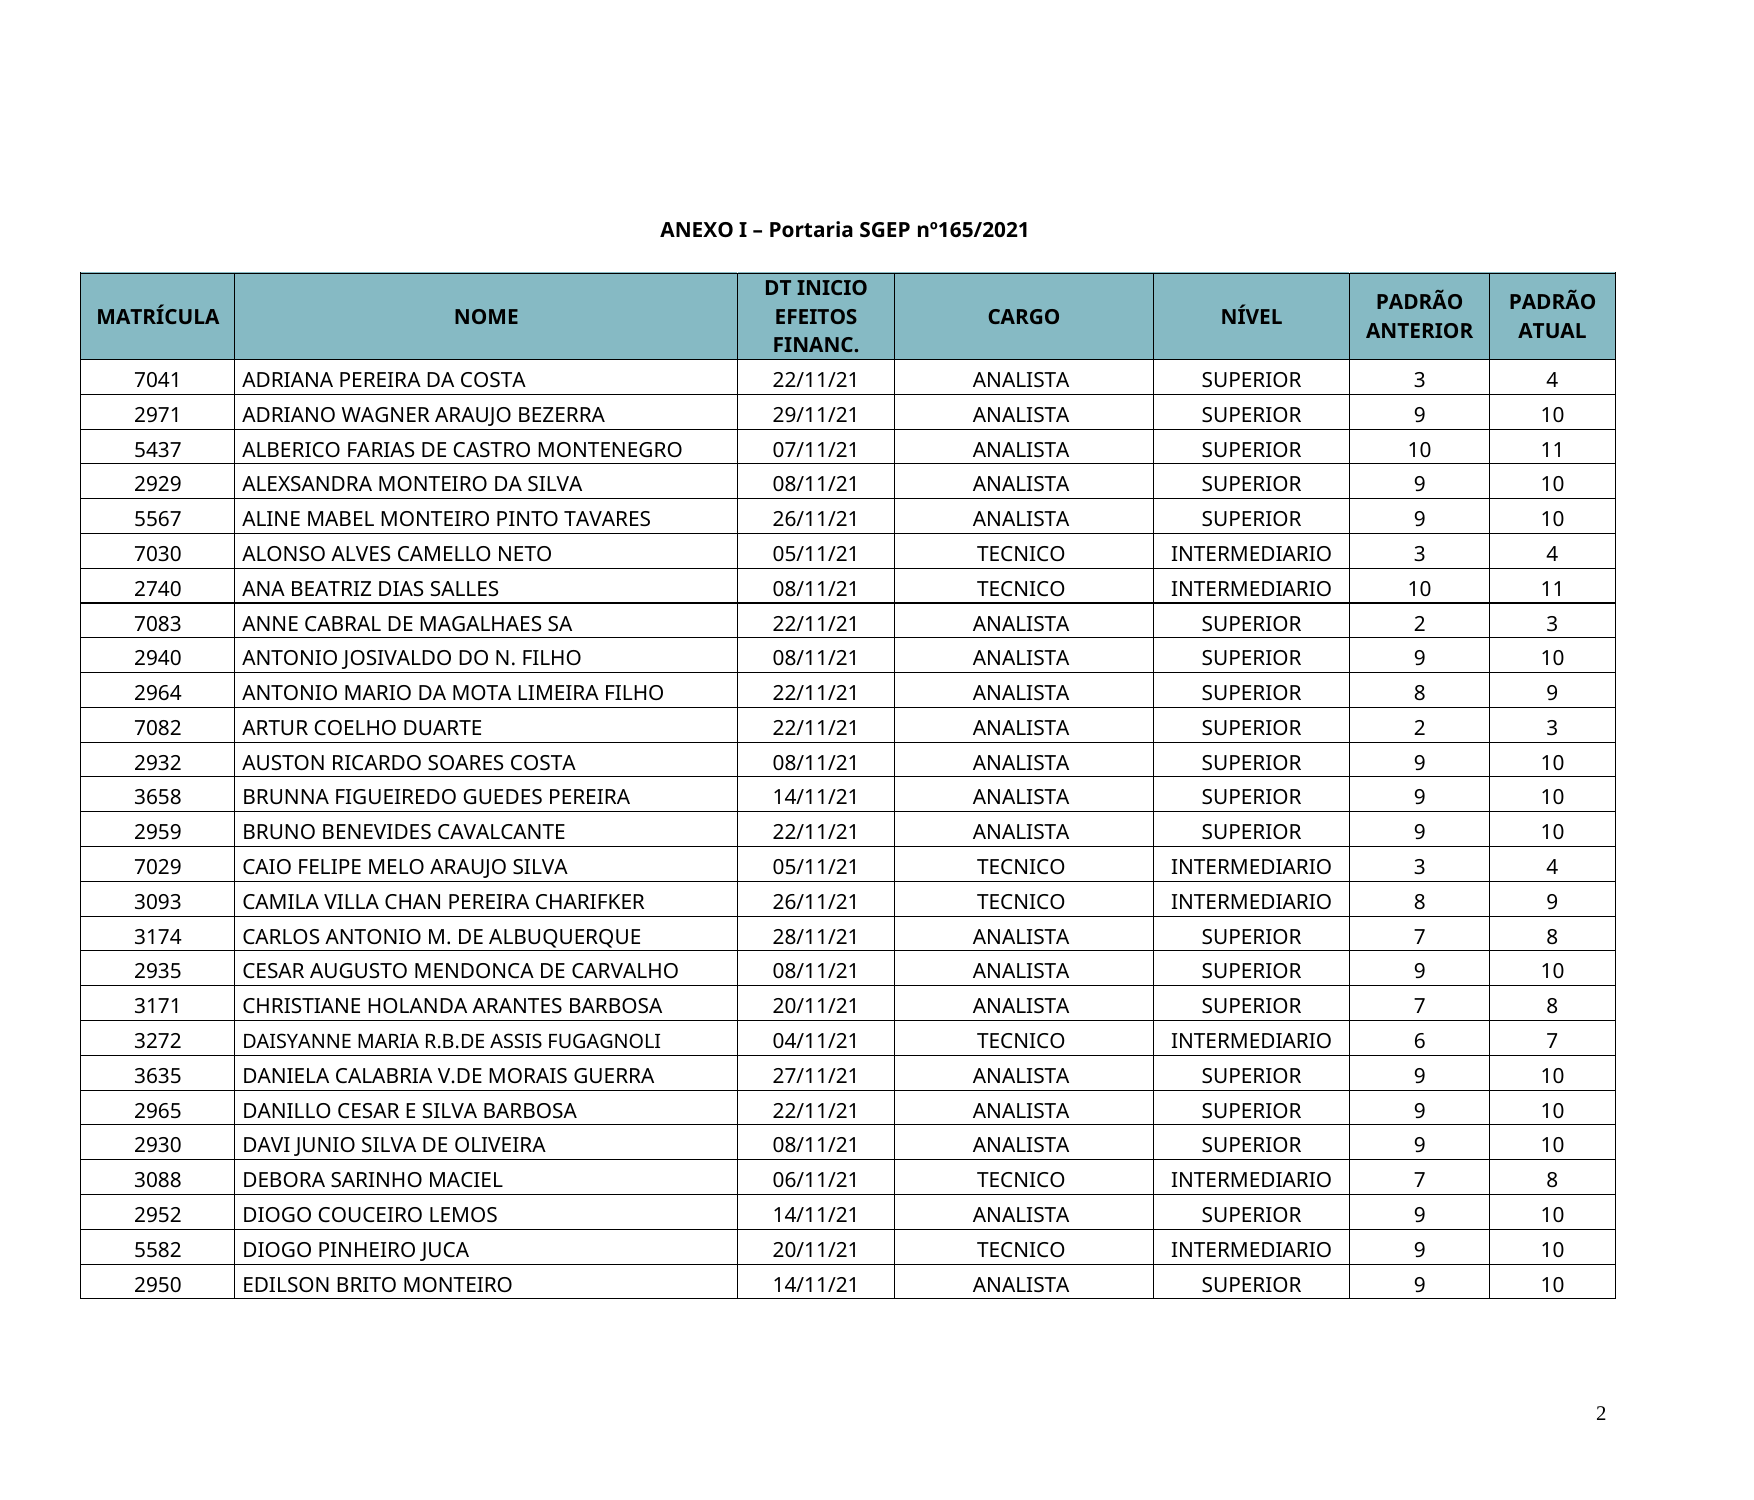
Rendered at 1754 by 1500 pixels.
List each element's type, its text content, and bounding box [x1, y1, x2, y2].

table_cell INTERMEDIARIO [1154, 569, 1349, 602]
table_cell SUPERIOR [1154, 1195, 1349, 1229]
table_cell 10 [1490, 1195, 1615, 1229]
table_header NOME [235, 274, 737, 359]
table_cell 26/11/21 [738, 882, 894, 916]
table_cell ANALISTA [895, 1091, 1153, 1124]
table_cell TECNICO [895, 1160, 1153, 1194]
table_cell 9 [1350, 1091, 1489, 1124]
table_cell 2950 [81, 1265, 234, 1298]
table_cell 08/11/21 [738, 743, 894, 776]
table_cell INTERMEDIARIO [1154, 1160, 1349, 1194]
table_cell ANALISTA [895, 951, 1153, 985]
table_cell ANALISTA [895, 604, 1153, 637]
table_cell 29/11/21 [738, 395, 894, 428]
table_cell SUPERIOR [1154, 812, 1349, 846]
table_cell SUPERIOR [1154, 743, 1349, 776]
table_cell DEBORA SARINHO MACIEL [235, 1160, 737, 1194]
table_cell ANALISTA [895, 395, 1153, 428]
table_cell 2 [1350, 604, 1489, 637]
table_cell 10 [1490, 951, 1615, 985]
table_cell 9 [1350, 1125, 1489, 1159]
table_cell 4 [1490, 847, 1615, 881]
table_cell ALONSO ALVES CAMELLO NETO [235, 534, 737, 568]
table_cell 22/11/21 [738, 360, 894, 394]
table_cell 11 [1490, 430, 1615, 463]
table_cell ANNE CABRAL DE MAGALHAES SA [235, 604, 737, 637]
table_cell 7030 [81, 534, 234, 568]
table_cell 08/11/21 [738, 1125, 894, 1159]
table_cell 10 [1490, 638, 1615, 672]
table_cell 2940 [81, 638, 234, 672]
table_cell 08/11/21 [738, 638, 894, 672]
table_cell AUSTON RICARDO SOARES COSTA [235, 743, 737, 776]
table_cell 7 [1350, 986, 1489, 1020]
table_cell 3093 [81, 882, 234, 916]
table_cell 3658 [81, 777, 234, 811]
table_cell DAISYANNE MARIA R.B.DE ASSIS FUGAGNOLI [235, 1021, 737, 1055]
table_cell 7082 [81, 708, 234, 742]
table_cell 3 [1350, 534, 1489, 568]
table_cell 9 [1350, 499, 1489, 533]
table_cell ANALISTA [895, 708, 1153, 742]
table_cell SUPERIOR [1154, 430, 1349, 463]
table_cell SUPERIOR [1154, 917, 1349, 950]
table_cell 26/11/21 [738, 499, 894, 533]
table_cell 9 [1350, 951, 1489, 985]
table_cell 2964 [81, 673, 234, 707]
table_cell DANILLO CESAR E SILVA BARBOSA [235, 1091, 737, 1124]
table_cell ARTUR COELHO DUARTE [235, 708, 737, 742]
table_cell 08/11/21 [738, 464, 894, 498]
table_cell SUPERIOR [1154, 708, 1349, 742]
table_cell SUPERIOR [1154, 951, 1349, 985]
table_cell 14/11/21 [738, 1195, 894, 1229]
table_cell 8 [1350, 882, 1489, 916]
table_cell 2740 [81, 569, 234, 602]
table_cell SUPERIOR [1154, 360, 1349, 394]
table_header MATRÍCULA [81, 274, 234, 359]
table_cell SUPERIOR [1154, 604, 1349, 637]
table_cell 5567 [81, 499, 234, 533]
table_cell INTERMEDIARIO [1154, 847, 1349, 881]
table_cell ANALISTA [895, 673, 1153, 707]
table_cell 7 [1350, 1160, 1489, 1194]
table_cell ALBERICO FARIAS DE CASTRO MONTENEGRO [235, 430, 737, 463]
table_cell 7029 [81, 847, 234, 881]
table_cell SUPERIOR [1154, 1265, 1349, 1298]
table_cell 22/11/21 [738, 708, 894, 742]
table_cell 5437 [81, 430, 234, 463]
table_cell 7041 [81, 360, 234, 394]
table_cell 14/11/21 [738, 1265, 894, 1298]
table_cell ANA BEATRIZ DIAS SALLES [235, 569, 737, 602]
table_cell INTERMEDIARIO [1154, 1230, 1349, 1263]
table_header PADRÃO ANTERIOR [1350, 274, 1489, 359]
table_cell ANALISTA [895, 638, 1153, 672]
table_cell 10 [1490, 395, 1615, 428]
table_cell 07/11/21 [738, 430, 894, 463]
table_cell 8 [1490, 1160, 1615, 1194]
table_cell ANALISTA [895, 1265, 1153, 1298]
table_cell INTERMEDIARIO [1154, 534, 1349, 568]
table_cell BRUNNA FIGUEIREDO GUEDES PEREIRA [235, 777, 737, 811]
table_cell 3 [1350, 847, 1489, 881]
table_cell ADRIANA PEREIRA DA COSTA [235, 360, 737, 394]
table_cell ANALISTA [895, 360, 1153, 394]
table_cell ANALISTA [895, 1195, 1153, 1229]
table_cell 9 [1350, 1230, 1489, 1263]
table_cell 20/11/21 [738, 1230, 894, 1263]
table_cell 22/11/21 [738, 1091, 894, 1124]
table_cell 5582 [81, 1230, 234, 1263]
table_cell 11 [1490, 569, 1615, 602]
table_cell 05/11/21 [738, 847, 894, 881]
table_cell 9 [1350, 777, 1489, 811]
table_header PADRÃO ATUAL [1490, 274, 1615, 359]
table_cell SUPERIOR [1154, 499, 1349, 533]
table_cell CARLOS ANTONIO M. DE ALBUQUERQUE [235, 917, 737, 950]
table_cell 9 [1350, 638, 1489, 672]
table_cell 9 [1350, 464, 1489, 498]
table_cell 7 [1490, 1021, 1615, 1055]
table_cell TECNICO [895, 569, 1153, 602]
table_cell 08/11/21 [738, 951, 894, 985]
table_cell 4 [1490, 360, 1615, 394]
table_cell 10 [1490, 1091, 1615, 1124]
table_cell INTERMEDIARIO [1154, 882, 1349, 916]
table_cell 10 [1490, 777, 1615, 811]
table_cell 2 [1350, 708, 1489, 742]
table_cell 9 [1350, 1195, 1489, 1229]
table_cell 3171 [81, 986, 234, 1020]
table_cell 4 [1490, 534, 1615, 568]
table_cell 3 [1350, 360, 1489, 394]
table_cell SUPERIOR [1154, 673, 1349, 707]
table_cell 10 [1490, 464, 1615, 498]
table_cell 10 [1350, 569, 1489, 602]
table_cell 3088 [81, 1160, 234, 1194]
table_cell ANALISTA [895, 986, 1153, 1020]
table_cell 06/11/21 [738, 1160, 894, 1194]
table_cell 9 [1490, 673, 1615, 707]
table_cell 2952 [81, 1195, 234, 1229]
table_cell 8 [1490, 986, 1615, 1020]
table_cell CAIO FELIPE MELO ARAUJO SILVA [235, 847, 737, 881]
table_cell ANALISTA [895, 1125, 1153, 1159]
table_cell 9 [1350, 395, 1489, 428]
table_cell EDILSON BRITO MONTEIRO [235, 1265, 737, 1298]
table_cell 3272 [81, 1021, 234, 1055]
table_cell ANTONIO JOSIVALDO DO N. FILHO [235, 638, 737, 672]
table_cell TECNICO [895, 1230, 1153, 1263]
table_cell 3 [1490, 604, 1615, 637]
table_cell 8 [1350, 673, 1489, 707]
table_cell 2929 [81, 464, 234, 498]
table_cell DIOGO COUCEIRO LEMOS [235, 1195, 737, 1229]
table_cell 9 [1490, 882, 1615, 916]
table_cell 22/11/21 [738, 673, 894, 707]
table_cell 7083 [81, 604, 234, 637]
table_cell ANALISTA [895, 1056, 1153, 1089]
table_cell 9 [1350, 1265, 1489, 1298]
table_cell SUPERIOR [1154, 1125, 1349, 1159]
table_cell ANTONIO MARIO DA MOTA LIMEIRA FILHO [235, 673, 737, 707]
table_cell 10 [1490, 1125, 1615, 1159]
text ANEXO I – Portaria SGEP nº165/2021 [89, 216, 1601, 244]
table_cell 28/11/21 [738, 917, 894, 950]
table_cell 3174 [81, 917, 234, 950]
table_cell TECNICO [895, 847, 1153, 881]
table_cell 10 [1490, 1056, 1615, 1089]
table_cell SUPERIOR [1154, 777, 1349, 811]
table_cell DIOGO PINHEIRO JUCA [235, 1230, 737, 1263]
table_cell 3 [1490, 708, 1615, 742]
table_cell 7 [1350, 917, 1489, 950]
table_cell TECNICO [895, 534, 1153, 568]
table_cell 27/11/21 [738, 1056, 894, 1089]
table_cell SUPERIOR [1154, 986, 1349, 1020]
table_cell 9 [1350, 743, 1489, 776]
table_cell ANALISTA [895, 812, 1153, 846]
table_cell CAMILA VILLA CHAN PEREIRA CHARIFKER [235, 882, 737, 916]
table_cell 3635 [81, 1056, 234, 1089]
table_cell INTERMEDIARIO [1154, 1021, 1349, 1055]
table_cell TECNICO [895, 1021, 1153, 1055]
table_cell ALINE MABEL MONTEIRO PINTO TAVARES [235, 499, 737, 533]
table_cell SUPERIOR [1154, 1056, 1349, 1089]
table_cell 2959 [81, 812, 234, 846]
table_cell SUPERIOR [1154, 395, 1349, 428]
table_cell CHRISTIANE HOLANDA ARANTES BARBOSA [235, 986, 737, 1020]
table_cell BRUNO BENEVIDES CAVALCANTE [235, 812, 737, 846]
table_cell 9 [1350, 812, 1489, 846]
table_cell CESAR AUGUSTO MENDONCA DE CARVALHO [235, 951, 737, 985]
table_cell 14/11/21 [738, 777, 894, 811]
table_cell 22/11/21 [738, 604, 894, 637]
table_cell 04/11/21 [738, 1021, 894, 1055]
table_header NÍVEL [1154, 274, 1349, 359]
table_cell 05/11/21 [738, 534, 894, 568]
table_cell ADRIANO WAGNER ARAUJO BEZERRA [235, 395, 737, 428]
table_cell 22/11/21 [738, 812, 894, 846]
table_cell SUPERIOR [1154, 638, 1349, 672]
table_cell 2932 [81, 743, 234, 776]
table_cell TECNICO [895, 882, 1153, 916]
table_cell ANALISTA [895, 464, 1153, 498]
table_cell 2930 [81, 1125, 234, 1159]
table_cell ANALISTA [895, 743, 1153, 776]
table_cell ANALISTA [895, 917, 1153, 950]
table_cell 10 [1490, 1265, 1615, 1298]
table_header DT INICIO EFEITOS FINANC. [738, 274, 894, 359]
table_cell 20/11/21 [738, 986, 894, 1020]
table_cell 2935 [81, 951, 234, 985]
table_cell 08/11/21 [738, 569, 894, 602]
table_cell ANALISTA [895, 777, 1153, 811]
table_cell 10 [1490, 812, 1615, 846]
table_cell ANALISTA [895, 430, 1153, 463]
table_cell 9 [1350, 1056, 1489, 1089]
table_cell 10 [1490, 1230, 1615, 1263]
table_cell 2965 [81, 1091, 234, 1124]
table_cell ALEXSANDRA MONTEIRO DA SILVA [235, 464, 737, 498]
table_cell 10 [1490, 499, 1615, 533]
table_cell 8 [1490, 917, 1615, 950]
table_cell 10 [1490, 743, 1615, 776]
table_cell 10 [1350, 430, 1489, 463]
table_cell SUPERIOR [1154, 1091, 1349, 1124]
table_cell SUPERIOR [1154, 464, 1349, 498]
table_cell 2971 [81, 395, 234, 428]
table_cell DANIELA CALABRIA V.DE MORAIS GUERRA [235, 1056, 737, 1089]
table_header CARGO [895, 274, 1153, 359]
table_cell DAVI JUNIO SILVA DE OLIVEIRA [235, 1125, 737, 1159]
table_cell 6 [1350, 1021, 1489, 1055]
table_cell ANALISTA [895, 499, 1153, 533]
